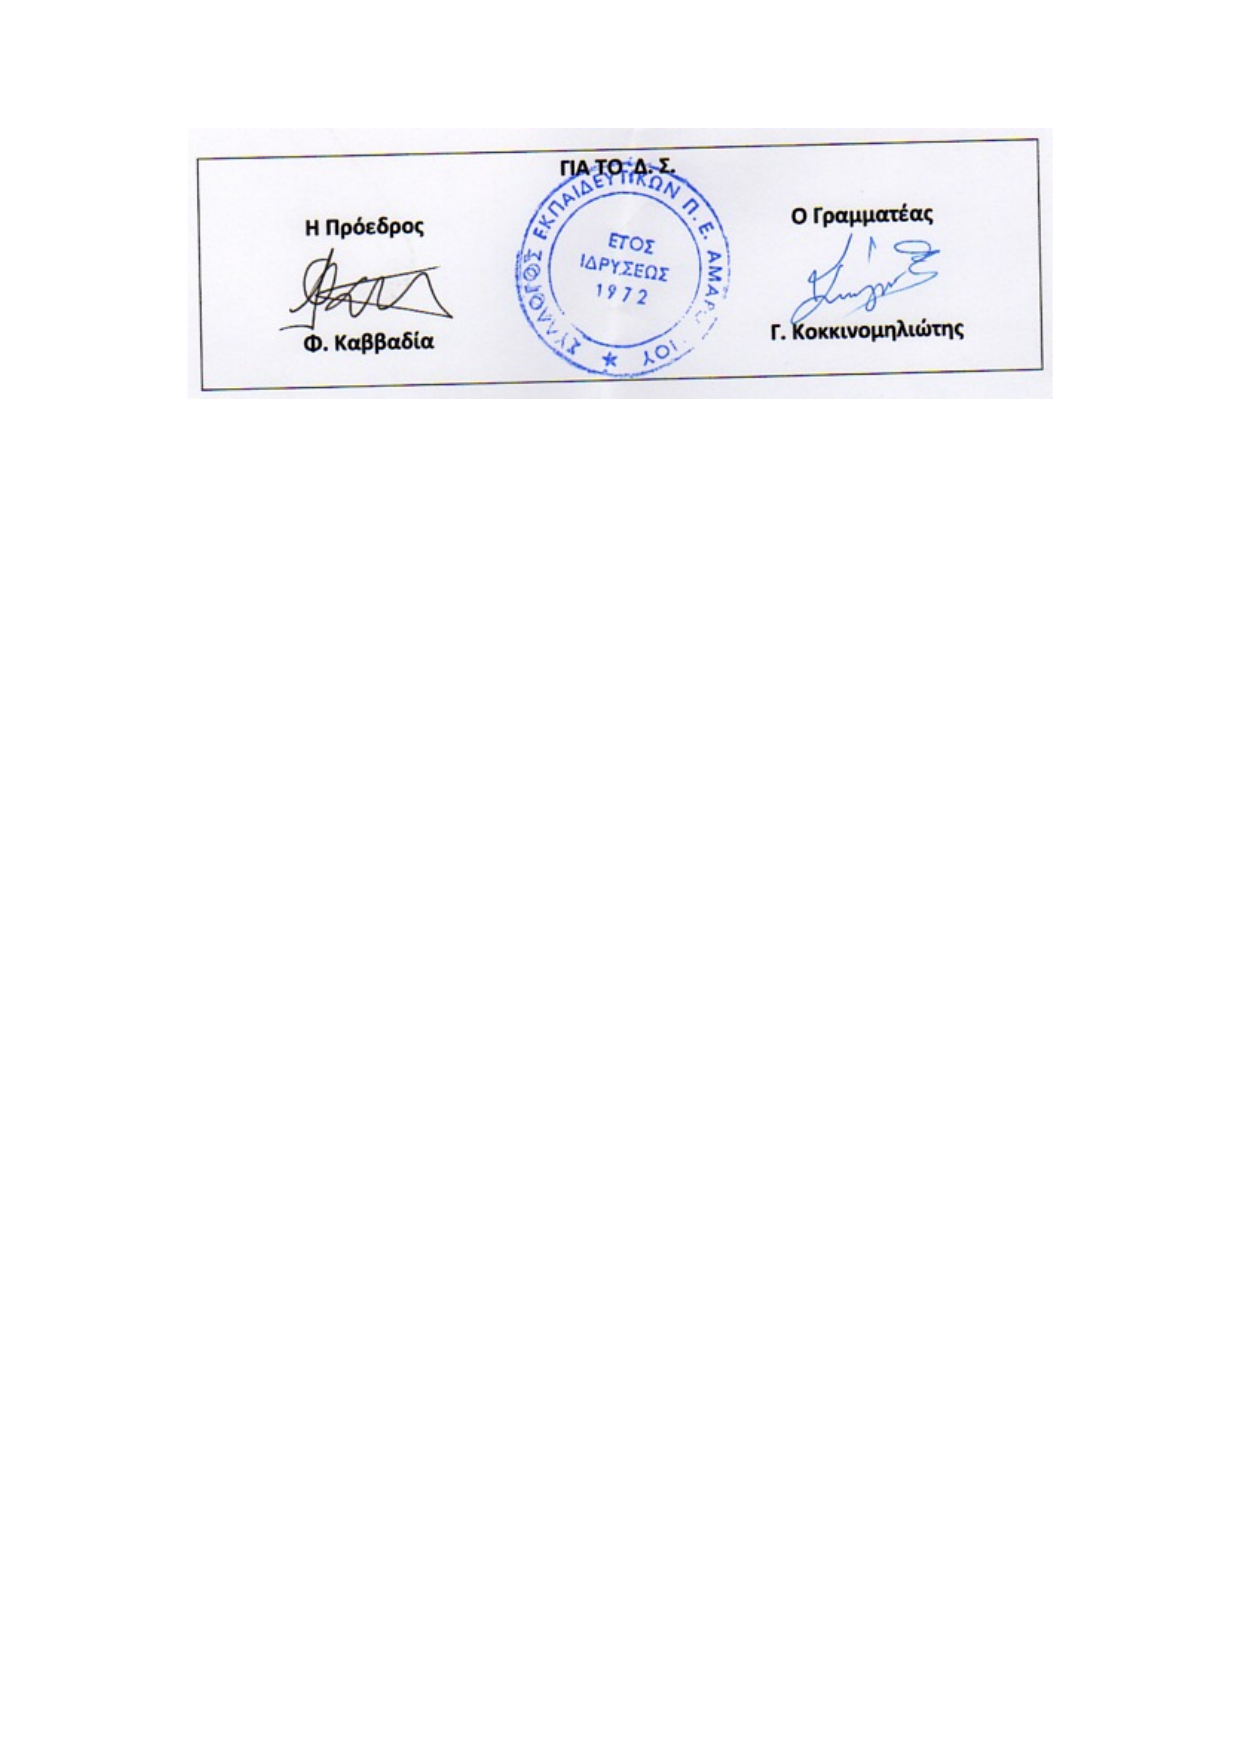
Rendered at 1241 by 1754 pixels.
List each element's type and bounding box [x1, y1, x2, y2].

picture [187, 128, 1053, 399]
